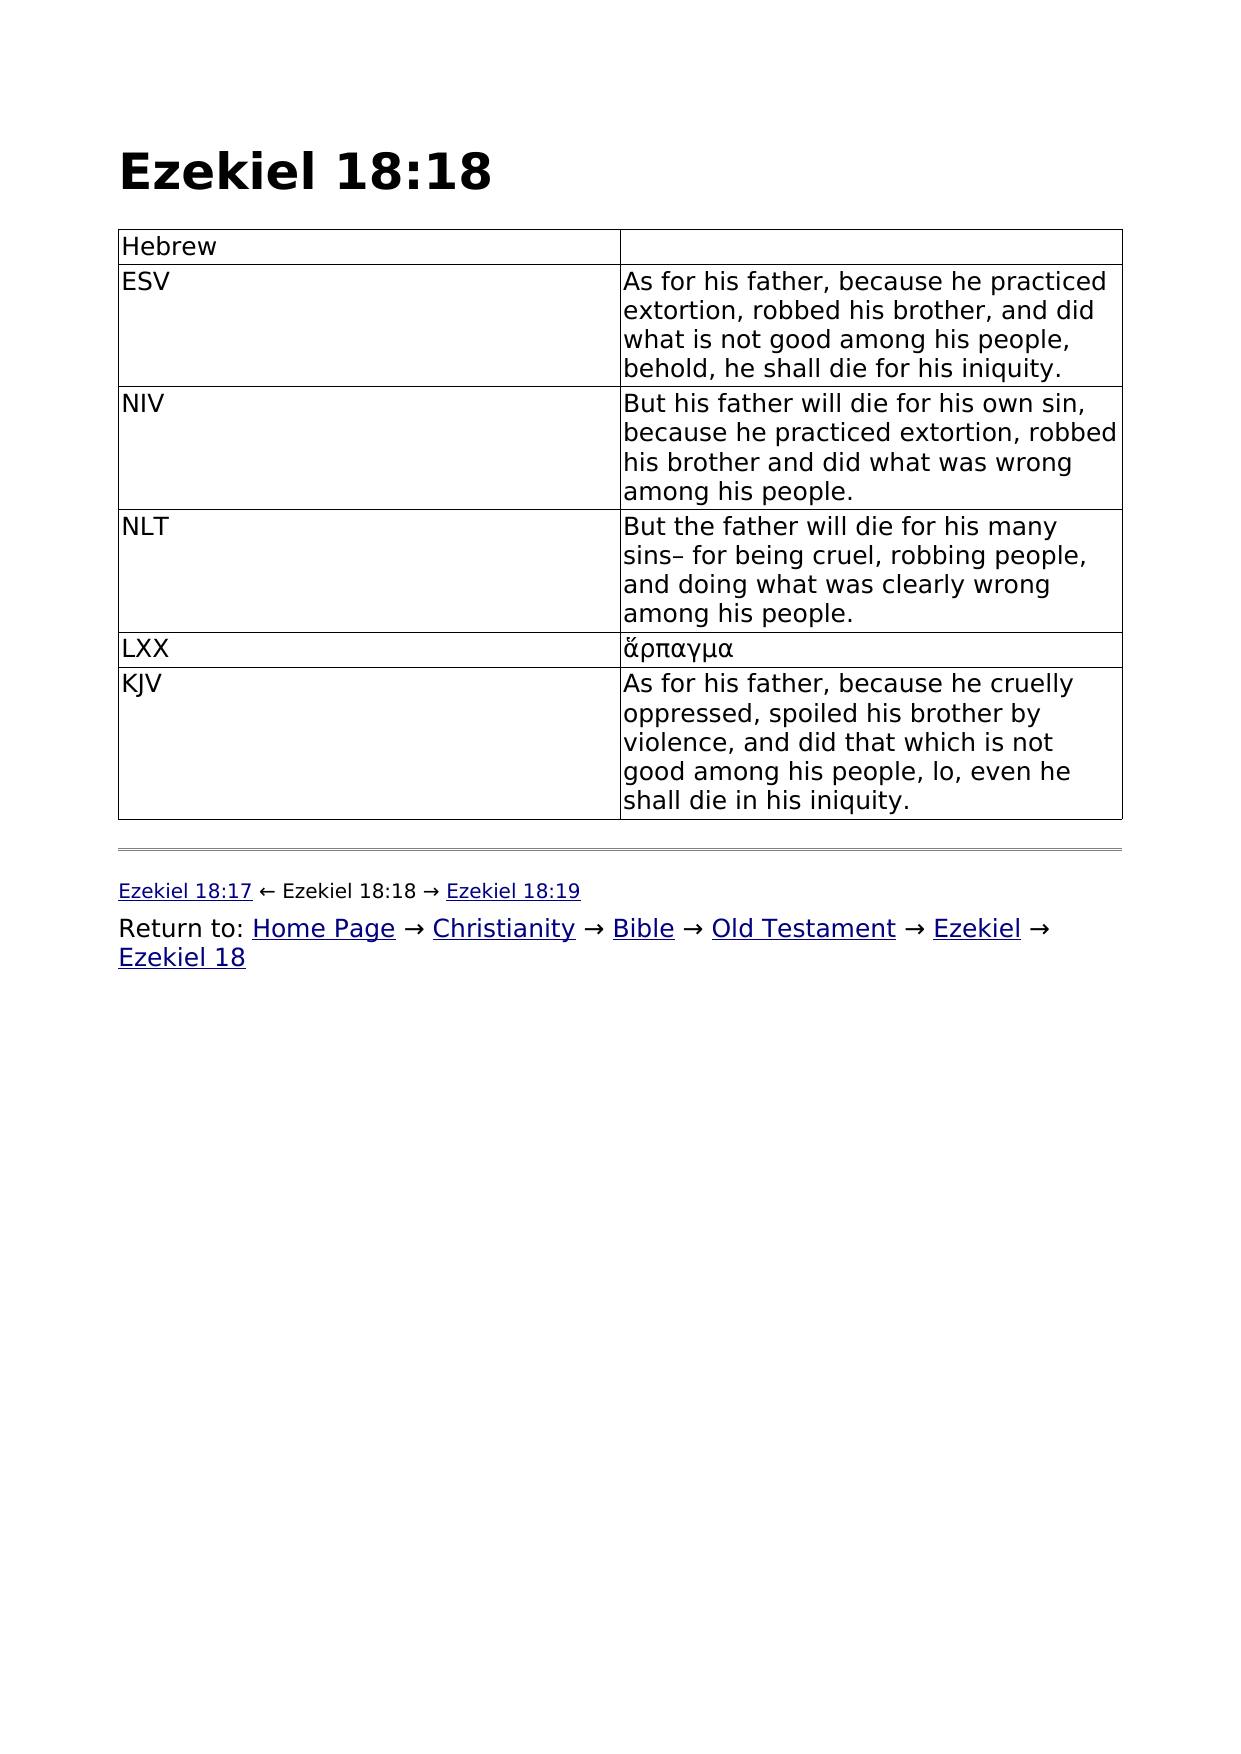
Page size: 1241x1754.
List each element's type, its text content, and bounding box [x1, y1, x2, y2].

table_cell NIV [119, 387, 620, 509]
subtitle Ezekiel 18:18 [118, 143, 1122, 201]
table_cell ESV [119, 265, 620, 386]
table_cell But his father will die for his own sin, because he practiced extortion, robbed his brother and did what was wrong among his people. [621, 387, 1122, 509]
table_header [621, 230, 1122, 264]
text Ezekiel 18:17 ← Ezekiel 18:18 → Ezekiel 18:19 [118, 880, 1122, 914]
table_cell NLT [119, 510, 620, 632]
table_cell But the father will die for his many sins– for being cruel, robbing people, and doing what was clearly wrong among his people. [621, 510, 1122, 632]
table_cell LXX [119, 633, 620, 667]
table_header Hebrew [119, 230, 620, 264]
table_cell ἅρπαγμα [621, 633, 1122, 667]
text Return to: Home Page → Christianity → Bible → Old Testament → Ezekiel → Ezekiel 18 [118, 914, 1122, 972]
table_cell As for his father, because he cruelly oppressed, spoiled his brother by violence, and did that which is not good among his people, lo, even he shall die in his iniquity. [621, 668, 1122, 818]
table_cell KJV [119, 668, 620, 818]
table_cell As for his father, because he practiced extortion, robbed his brother, and did what is not good among his people, behold, he shall die for his iniquity. [621, 265, 1122, 386]
